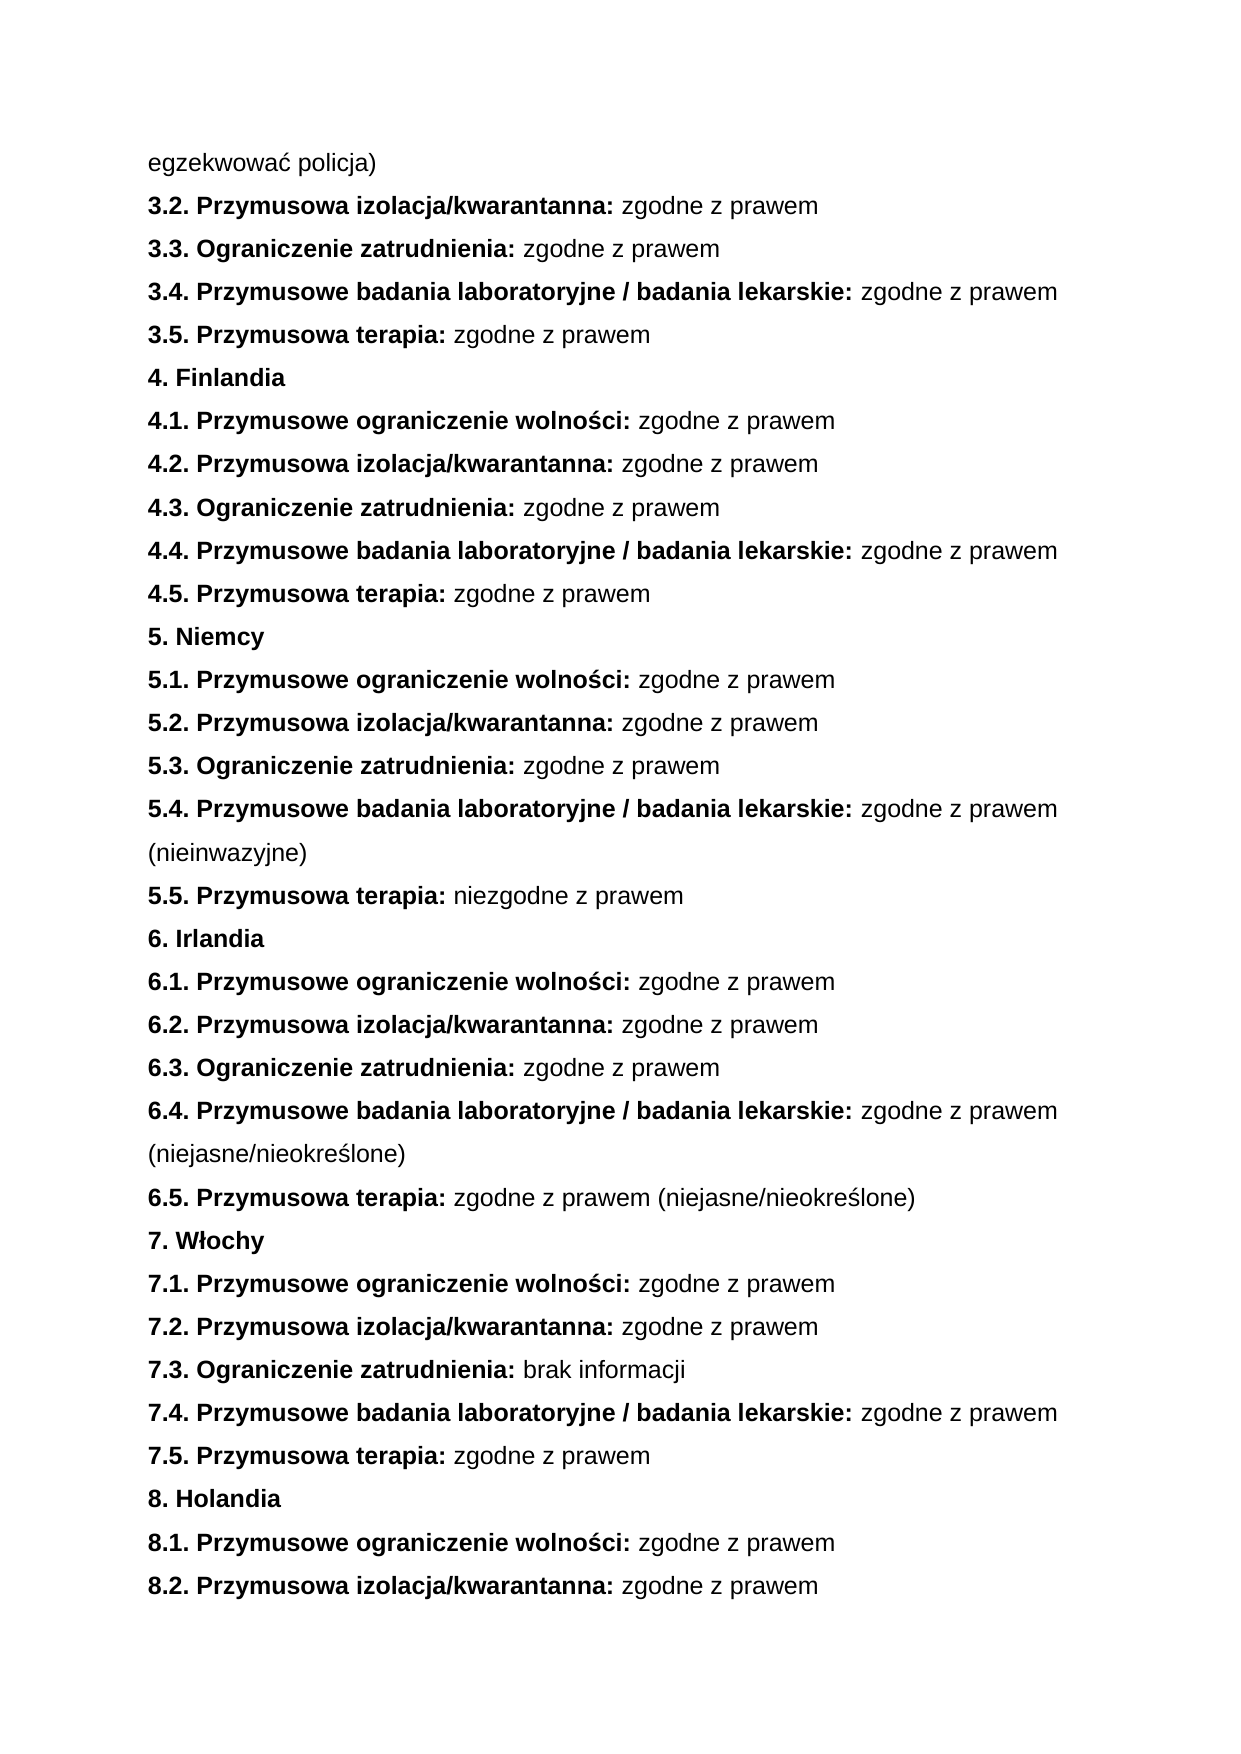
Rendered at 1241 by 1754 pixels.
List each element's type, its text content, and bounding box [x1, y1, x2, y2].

text 6.3. Ograniczenie zatrudnienia: zgodne z prawem [148, 1053, 1093, 1082]
text 3.4. Przymusowe badania laboratoryjne / badania lekarskie: zgodne z prawem [148, 277, 1093, 306]
text 4.3. Ograniczenie zatrudnienia: zgodne z prawem [148, 493, 1093, 521]
text 4.4. Przymusowe badania laboratoryjne / badania lekarskie: zgodne z prawem [148, 536, 1093, 564]
text 4.1. Przymusowe ograniczenie wolności: zgodne z prawem [148, 406, 1093, 435]
text 8. Holandia [148, 1484, 1093, 1513]
text 6.1. Przymusowe ograniczenie wolności: zgodne z prawem [148, 967, 1093, 996]
text 7.1. Przymusowe ograniczenie wolności: zgodne z prawem [148, 1269, 1093, 1298]
text 3.2. Przymusowa izolacja/kwarantanna: zgodne z prawem [148, 191, 1093, 219]
text 5.1. Przymusowe ograniczenie wolności: zgodne z prawem [148, 665, 1093, 694]
text 8.1. Przymusowe ograniczenie wolności: zgodne z prawem [148, 1528, 1093, 1556]
text 6. Irlandia [148, 924, 1093, 953]
text 7.2. Przymusowa izolacja/kwarantanna: zgodne z prawem [148, 1312, 1093, 1341]
text 4. Finlandia [148, 363, 1093, 392]
text 3.3. Ograniczenie zatrudnienia: zgodne z prawem [148, 234, 1093, 263]
text 7.4. Przymusowe badania laboratoryjne / badania lekarskie: zgodne z prawem [148, 1398, 1093, 1427]
text 5.2. Przymusowa izolacja/kwarantanna: zgodne z prawem [148, 708, 1093, 737]
text 6.4. Przymusowe badania laboratoryjne / badania lekarskie: zgodne z prawem (niejasne/nieokreślone) [148, 1096, 1093, 1168]
text 8.2. Przymusowa izolacja/kwarantanna: zgodne z prawem [148, 1571, 1093, 1599]
text 7. Włochy [148, 1226, 1093, 1254]
text 4.2. Przymusowa izolacja/kwarantanna: zgodne z prawem [148, 449, 1093, 478]
text egzekwować policja) [148, 148, 1093, 176]
text 7.5. Przymusowa terapia: zgodne z prawem [148, 1441, 1093, 1470]
text 3.5. Przymusowa terapia: zgodne z prawem [148, 320, 1093, 349]
text 6.5. Przymusowa terapia: zgodne z prawem (niejasne/nieokreślone) [148, 1183, 1093, 1211]
text 5.4. Przymusowe badania laboratoryjne / badania lekarskie: zgodne z prawem (nieinwazyjne) [148, 794, 1093, 866]
text 5.3. Ograniczenie zatrudnienia: zgodne z prawem [148, 751, 1093, 780]
text 4.5. Przymusowa terapia: zgodne z prawem [148, 579, 1093, 608]
text 6.2. Przymusowa izolacja/kwarantanna: zgodne z prawem [148, 1010, 1093, 1039]
text 5. Niemcy [148, 622, 1093, 651]
text 7.3. Ograniczenie zatrudnienia: brak informacji [148, 1355, 1093, 1384]
text 5.5. Przymusowa terapia: niezgodne z prawem [148, 881, 1093, 909]
